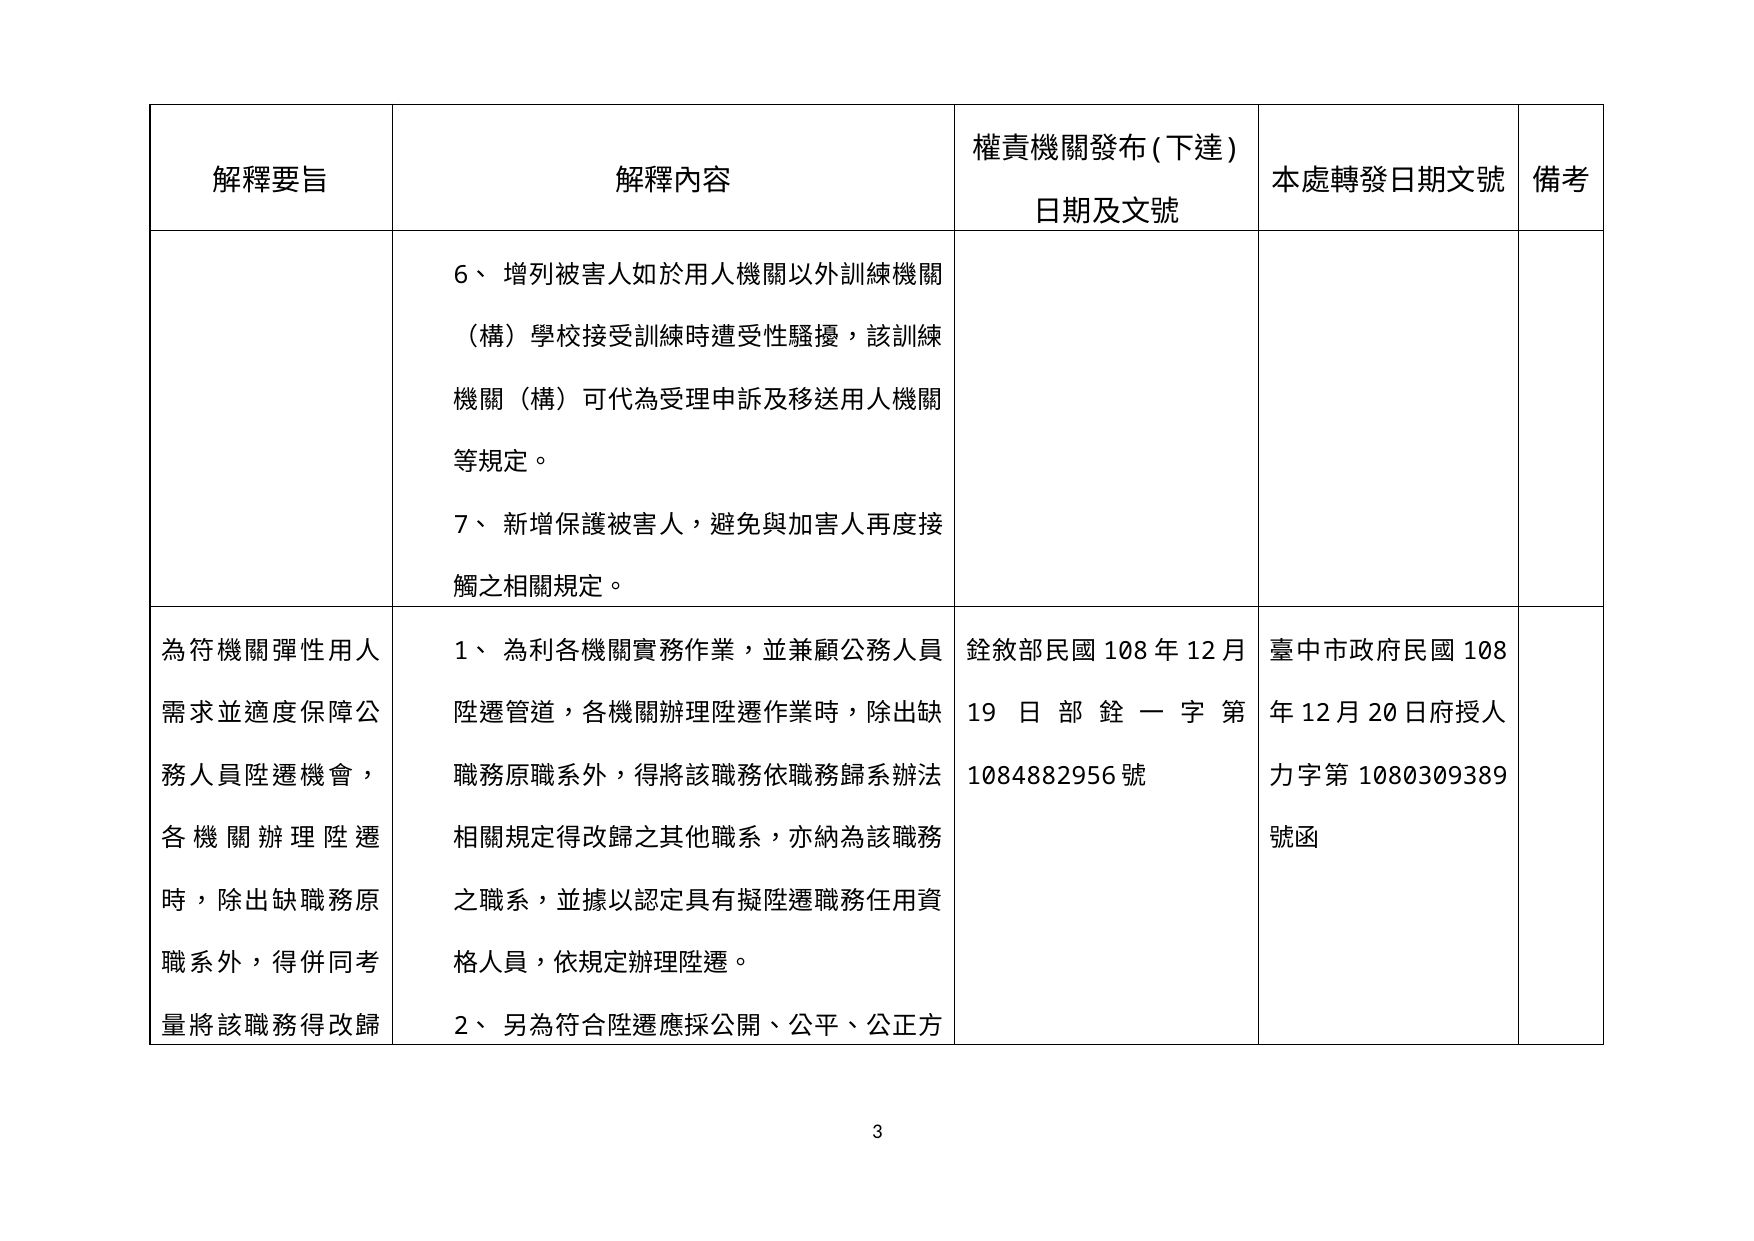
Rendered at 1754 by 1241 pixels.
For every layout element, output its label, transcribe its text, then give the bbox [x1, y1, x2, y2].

table_header 備考 [1519, 105, 1603, 229]
table_header 本處轉發日期文號 [1259, 105, 1518, 229]
table_cell 臺中市政府民國108年12月20日府授人力字第1080309389號函 [1259, 607, 1518, 1044]
table_cell [955, 231, 1258, 606]
table_header 解釋要旨 [151, 105, 392, 229]
table_header 解釋內容 [393, 105, 954, 229]
table_cell 為符機關彈性用人需求並適度保障公務人員陞遷機會，各機關辦理陞遷時，除出缺職務原職系外，得併同考量將該職務得改歸 [151, 607, 392, 1044]
table_header 權責機關發布(下達) 日期及文號 [955, 105, 1258, 229]
table_cell 為利各機關實務作業，並兼顧公務人員陞遷管道，各機關辦理陞遷作業時，除出缺職務原職系外，得將該職務依職務歸系辦法相關規定得改歸之其他職系，亦納為該職務之職系，並據以認定具有擬陞遷職務任用資格人員，依規定辦理陞遷。 另為符合陞遷應採公開、公平、公正方 [393, 607, 954, 1044]
table_cell [1259, 231, 1518, 606]
table_cell 銓敘部民國108年12月19日部銓一字第1084882956號 [955, 607, 1258, 1044]
table_cell [1519, 607, 1603, 1044]
table_cell 「公務人員考試錄取人員訓練期間遭受性騷擾事件處理須知」係規範考試錄取人員訓練期間遭受性騷擾事件之處理，並不以基礎訓練為限，爰修正名稱，並酌作文字修正。 刪除原第2點規定（現改依性別工作平等法規範），並新增名詞定義。 刪除原第3點規定（現改依性別工作平等法規範），並規範訓練期間遭受性騷擾之受理機關。 參考性別工作平等法規定，增列各機關於知悉發生性騷擾事件時，應立即採取有效糾正及補救措施之規定。 增列應於性騷擾事件發生三日內向保訓會完成通報之規定。 增列被害人如於用人機關以外訓練機關（構）學校接受訓練時遭受性騷擾，該訓練機關（構）可代為受理申訴及移送用人機關等規定。 新增保護被害人，避免與加害人再度接觸之相關規定。 [393, 231, 954, 606]
table_cell [1519, 231, 1603, 606]
table_cell [151, 231, 392, 606]
